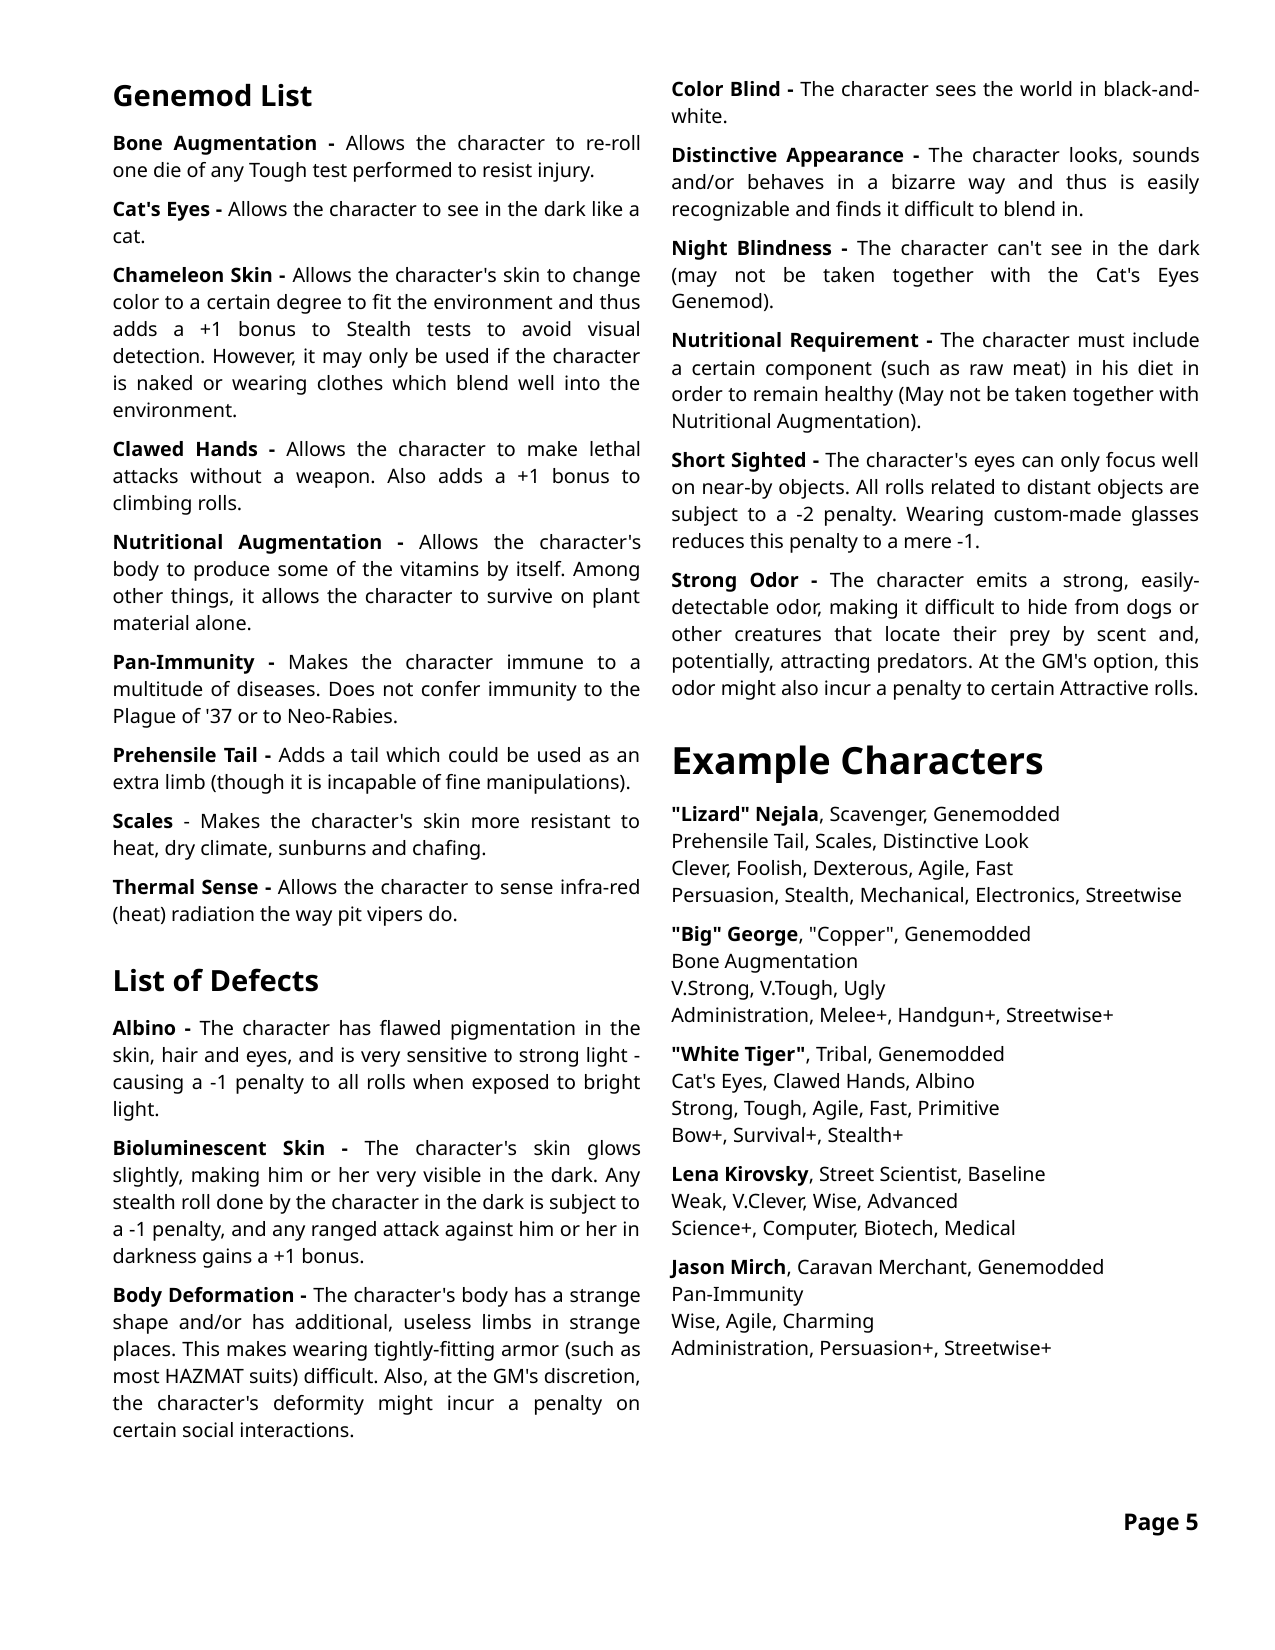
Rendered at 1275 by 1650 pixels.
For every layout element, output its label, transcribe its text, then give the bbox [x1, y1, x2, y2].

text Nutritional Augmentation - Allows the character's body to produce some of the vitamins by itself. Among other things, it allows the character to survive on plant material alone. [112, 528, 641, 636]
text Pan-Immunity - Makes the character immune to a multitude of diseases. Does not confer immunity to the Plague of '37 or to Neo-Rabies. [112, 648, 641, 729]
text Prehensile Tail - Adds a tail which could be used as an extra limb (though it is incapable of fine manipulations). [112, 741, 641, 795]
text Administration, Melee+, Handgun+, Streetwise+ [671, 1001, 1200, 1028]
text "Big" George, "Copper", Genemodded [671, 920, 1200, 947]
text Science+, Computer, Biotech, Medical [671, 1214, 1200, 1241]
subtitle Genemod List [112, 75, 641, 115]
text Prehensile Tail, Scales, Distinctive Look [671, 827, 1200, 854]
text Albino - The character has flawed pigmentation in the skin, hair and eyes, and is very sensitive to strong light - causing a -1 penalty to all rolls when exposed to bright light. [112, 1015, 641, 1123]
text Short Sighted - The character's eyes can only focus well on near-by objects. All rolls related to distant objects are subject to a -2 penalty. Wearing custom-made glasses reduces this penalty to a mere -1. [671, 447, 1200, 554]
subtitle Example Characters [671, 734, 1200, 786]
text Pan-Immunity [671, 1280, 1200, 1307]
text Clever, Foolish, Dexterous, Agile, Fast [671, 854, 1200, 881]
text "Lizard" Nejala, Scavenger, Genemodded [671, 801, 1200, 827]
text Thermal Sense - Allows the character to sense infra-red (heat) radiation the way pit vipers do. [112, 873, 641, 927]
text Nutritional Requirement - The character must include a certain component (such as raw meat) in his diet in order to remain healthy (May not be taken together with Nutritional Augmentation). [671, 327, 1200, 435]
text Persuasion, Stealth, Mechanical, Electronics, Streetwise [671, 881, 1200, 908]
text Scales - Makes the character's skin more resistant to heat, dry climate, sunburns and chafing. [112, 807, 641, 861]
text Cat's Eyes, Clawed Hands, Albino [671, 1067, 1200, 1094]
text Administration, Persuasion+, Streetwise+ [671, 1334, 1200, 1361]
text Night Blindness - The character can't see in the dark (may not be taken together with the Cat's Eyes Genemod). [671, 234, 1200, 315]
text Color Blind - The character sees the world in black-and-white. [671, 75, 1200, 129]
text Bone Augmentation [671, 947, 1200, 974]
text Cat's Eyes - Allows the character to see in the dark like a cat. [112, 196, 641, 249]
text Strong, Tough, Agile, Fast, Primitive [671, 1094, 1200, 1121]
text Lena Kirovsky, Street Scientist, Baseline [671, 1160, 1200, 1187]
text "White Tiger", Tribal, Genemodded [671, 1040, 1200, 1067]
subtitle List of Defects [112, 960, 641, 1000]
text Bow+, Survival+, Stealth+ [671, 1121, 1200, 1148]
text Clawed Hands - Allows the character to make lethal attacks without a weapon. Also adds a +1 bonus to climbing rolls. [112, 435, 641, 516]
text Weak, V.Clever, Wise, Advanced [671, 1187, 1200, 1214]
text Body Deformation - The character's body has a strange shape and/or has additional, useless limbs in strange places. This makes wearing tightly-fitting armor (such as most HAZMAT suits) difficult. Also, at the GM's discretion, the character's deformity might incur a penalty on certain social interactions. [112, 1281, 641, 1443]
text Chameleon Skin - Allows the character's skin to change color to a certain degree to fit the environment and thus adds a +1 bonus to Stealth tests to avoid visual detection. However, it may only be used if the character is naked or wearing clothes which blend well into the environment. [112, 262, 641, 423]
text V.Strong, V.Tough, Ugly [671, 974, 1200, 1001]
text Wise, Agile, Charming [671, 1307, 1200, 1334]
text Distinctive Appearance - The character looks, sounds and/or behaves in a bizarre way and thus is easily recognizable and finds it difficult to blend in. [671, 141, 1200, 222]
text Bioluminescent Skin - The character's skin glows slightly, making him or her very visible in the dark. Any stealth roll done by the character in the dark is subject to a -1 penalty, and any ranged attack against him or her in darkness gains a +1 bonus. [112, 1134, 641, 1269]
text Strong Odor - The character emits a strong, easily-detectable odor, making it difficult to hide from dogs or other creatures that locate their prey by scent and, potentially, attracting predators. At the GM's option, this odor might also incur a penalty to certain Attractive rolls. [671, 567, 1200, 701]
text Jason Mirch, Caravan Merchant, Genemodded [671, 1253, 1200, 1280]
text Bone Augmentation - Allows the character to re-roll one die of any Tough test performed to resist injury. [112, 130, 641, 184]
